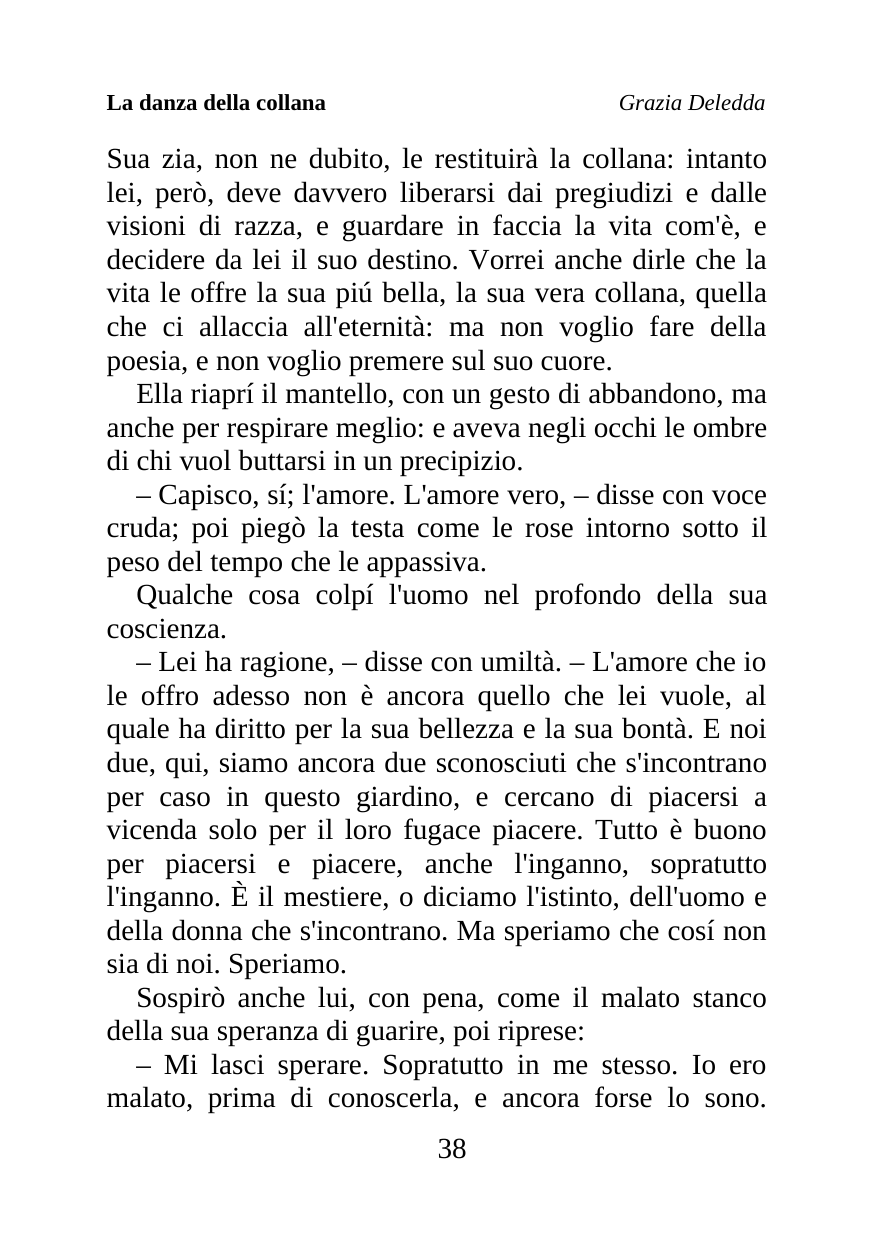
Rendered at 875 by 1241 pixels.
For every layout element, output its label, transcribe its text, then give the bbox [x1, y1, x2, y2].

text – Lei ha ragione, – disse con umiltà. – L'amore che io le offro adesso non è ancora quello che lei vuole, al quale ha diritto per la sua bellezza e la sua bontà. E noi due, qui, siamo ancora due sconosciuti che s'incontrano per caso in questo giardino, e cercano di piacersi a vicenda solo per il loro fugace piacere. Tutto è buono per piacersi e piacere, anche l'inganno, sopratutto l'inganno. È il mestiere, o diciamo l'istinto, dell'uomo e della donna che s'incontrano. Ma speriamo che cosí non sia di noi. Speriamo. [106, 644, 768, 980]
text – Mi lasci sperare. Sopratutto in me stesso. Io ero malato, prima di conoscerla, e ancora forse lo sono. [106, 1047, 768, 1114]
text Sospirò anche lui, con pena, come il malato stanco della sua speranza di guarire, poi riprese: [106, 980, 768, 1047]
text Qualche cosa colpí l'uomo nel profondo della sua coscienza. [106, 577, 768, 644]
text Sua zia, non ne dubito, le restituirà la collana: intanto lei, però, deve davvero liberarsi dai pregiudizi e dalle visioni di razza, e guardare in faccia la vita com'è, e decidere da lei il suo destino. Vorrei anche dirle che la vita le offre la sua piú bella, la sua vera collana, quella che ci allaccia all'eternità: ma non voglio fare della poesia, e non voglio premere sul suo cuore. [106, 141, 768, 376]
text – Capisco, sí; l'amore. L'amore vero, – disse con voce cruda; poi piegò la testa come le rose intorno sotto il peso del tempo che le appassiva. [106, 477, 768, 577]
text Ella riaprí il mantello, con un gesto di abbandono, ma anche per respirare meglio: e aveva negli occhi le ombre di chi vuol buttarsi in un precipizio. [106, 376, 768, 477]
